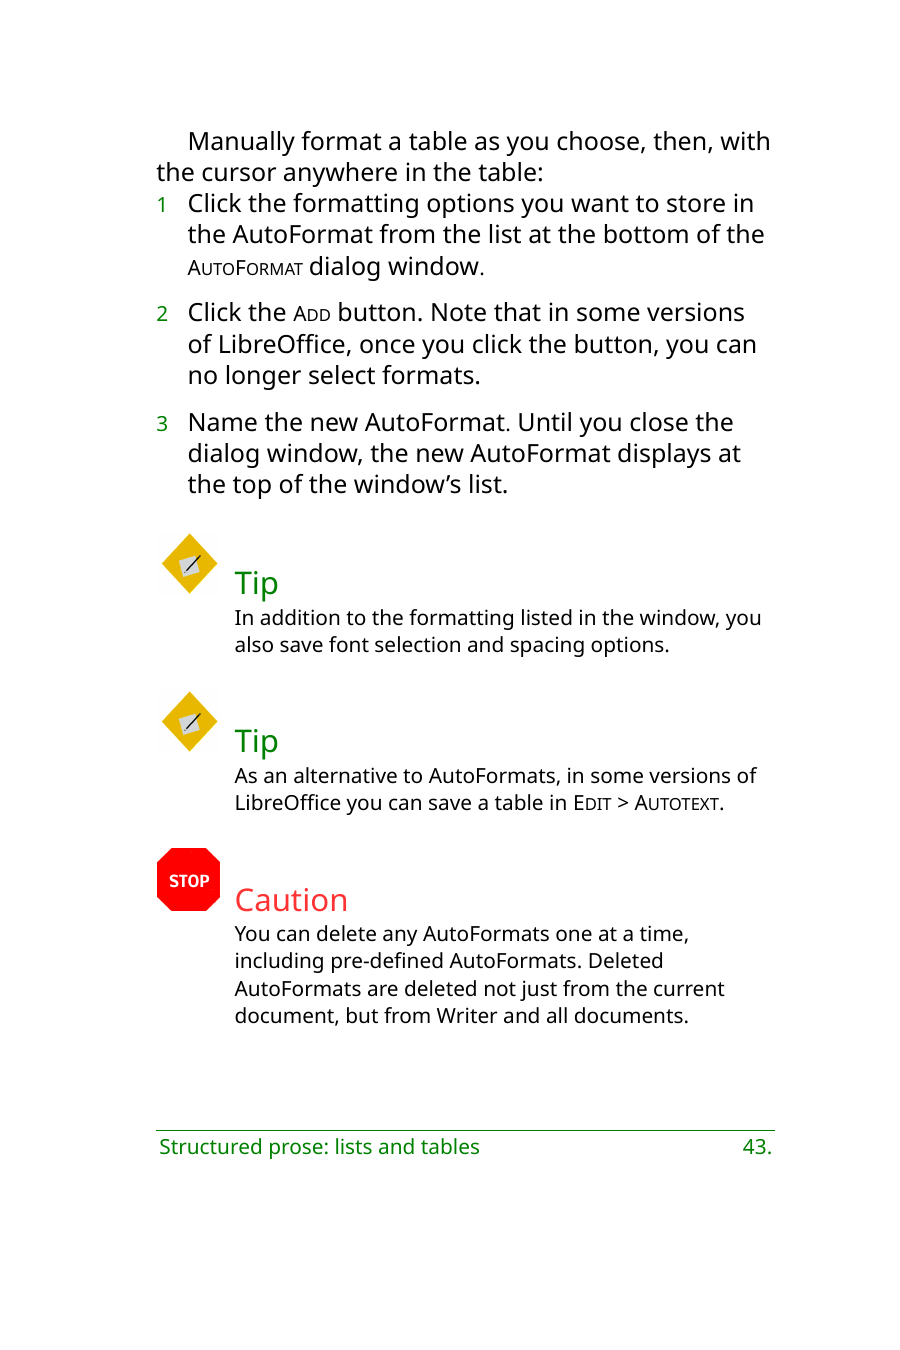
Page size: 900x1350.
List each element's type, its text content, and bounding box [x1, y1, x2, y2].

list Caution [156, 847, 775, 920]
picture [157, 690, 220, 753]
text You can delete any AutoFormats one at a time, including pre-defined AutoFormats. Deleted AutoFormats are deleted not just from the current document, but from Writer and all documents. [234, 920, 775, 1028]
text In addition to the formatting listed in the window, you also save font selection and spacing options. [234, 604, 775, 658]
text Manually format a table as you choose, then, with the cursor anywhere in the table: [156, 125, 775, 187]
list Click the Add button. Note that in some versions of LibreOffice, once you click the button, you can no longer select formats. [156, 297, 775, 391]
picture [157, 532, 220, 595]
list Tip [156, 689, 775, 762]
picture [157, 848, 220, 911]
list Tip [156, 531, 775, 604]
list Click the formatting options you want to store in the AutoFormat from the list at the bottom of the AutoFormat dialog window. [156, 187, 775, 281]
list Name the new AutoFormat. Until you close the dialog window, the new AutoFormat displays at the top of the window’s list. [156, 406, 775, 500]
text As an alternative to AutoFormats, in some versions of LibreOffice you can save a table in Edit > Autotext. [234, 762, 775, 816]
